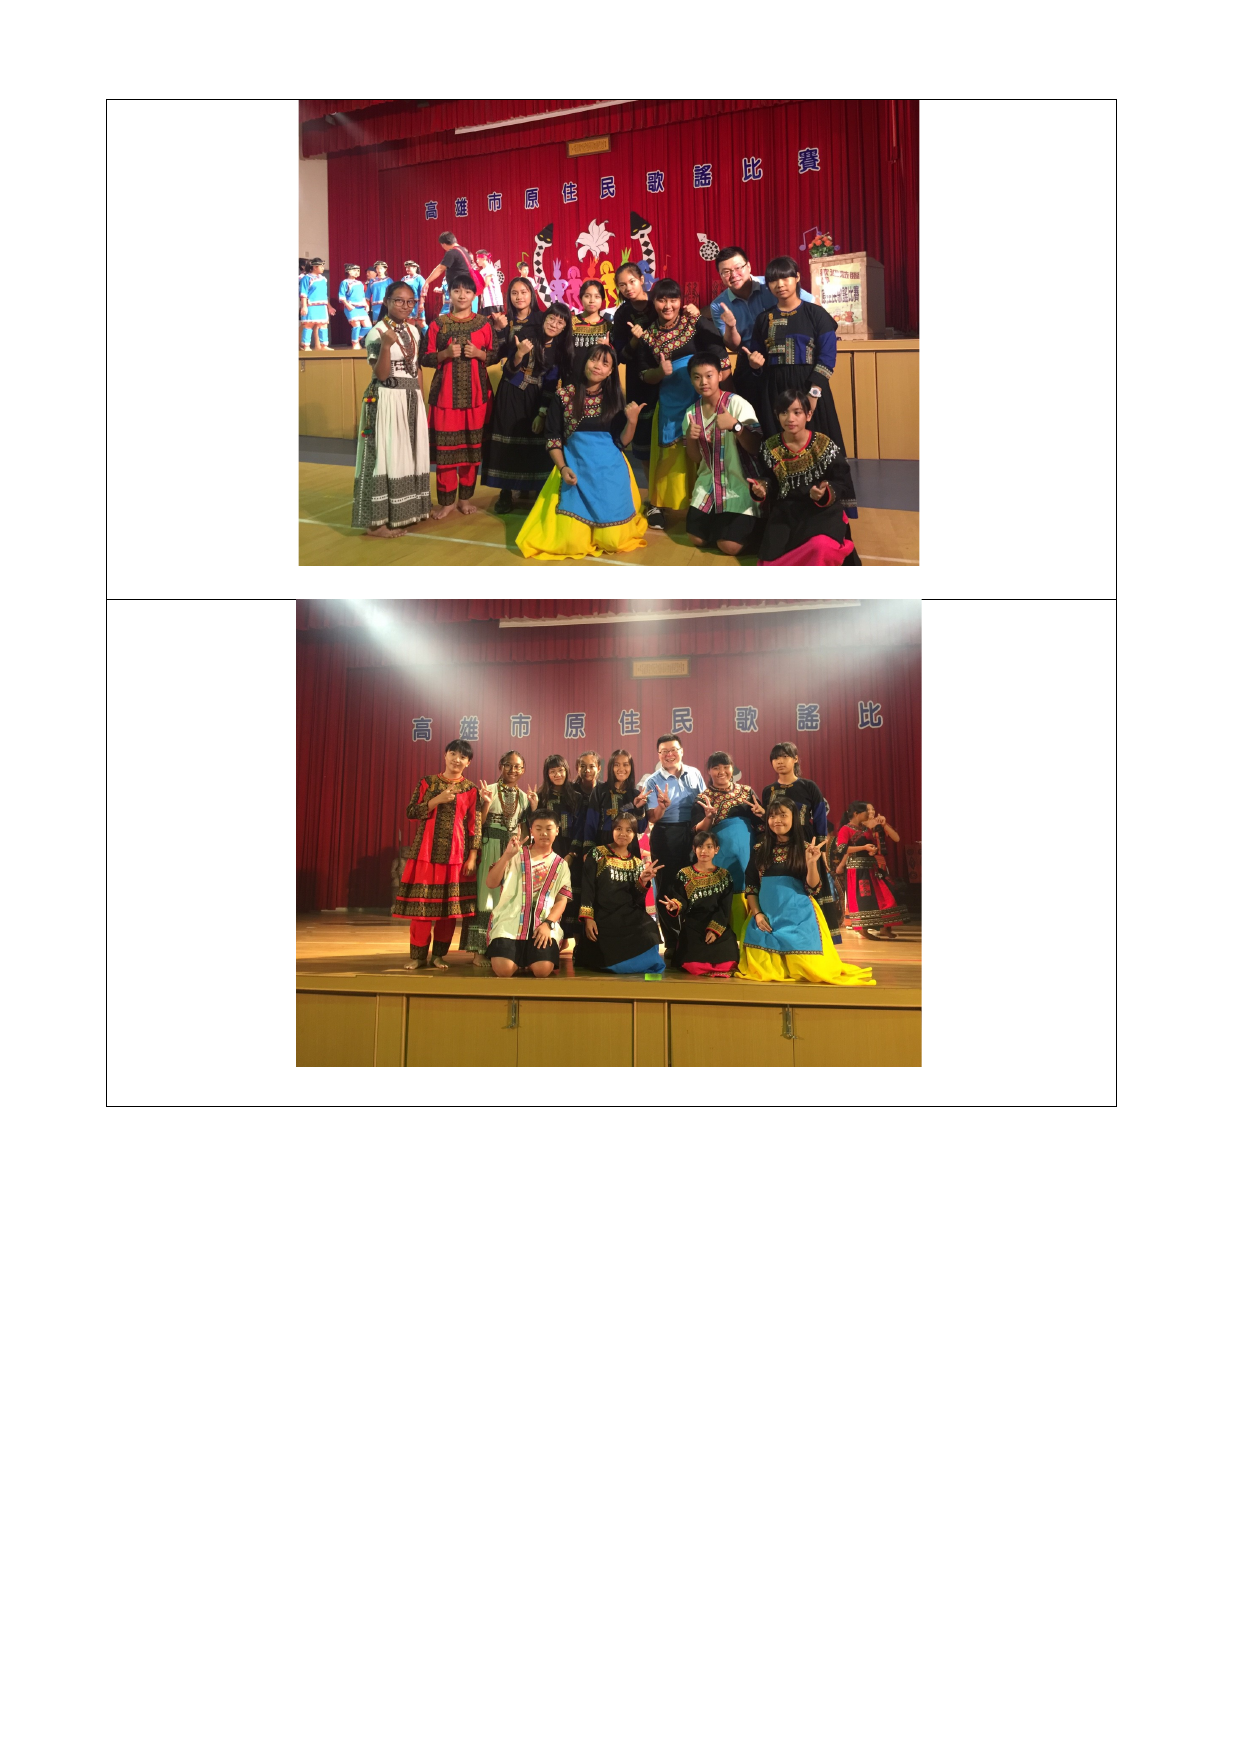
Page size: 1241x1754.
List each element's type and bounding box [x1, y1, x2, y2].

picture [296, 599, 922, 1067]
picture [298, 100, 920, 566]
table_cell [107, 100, 1116, 599]
table_cell [107, 600, 1116, 1106]
